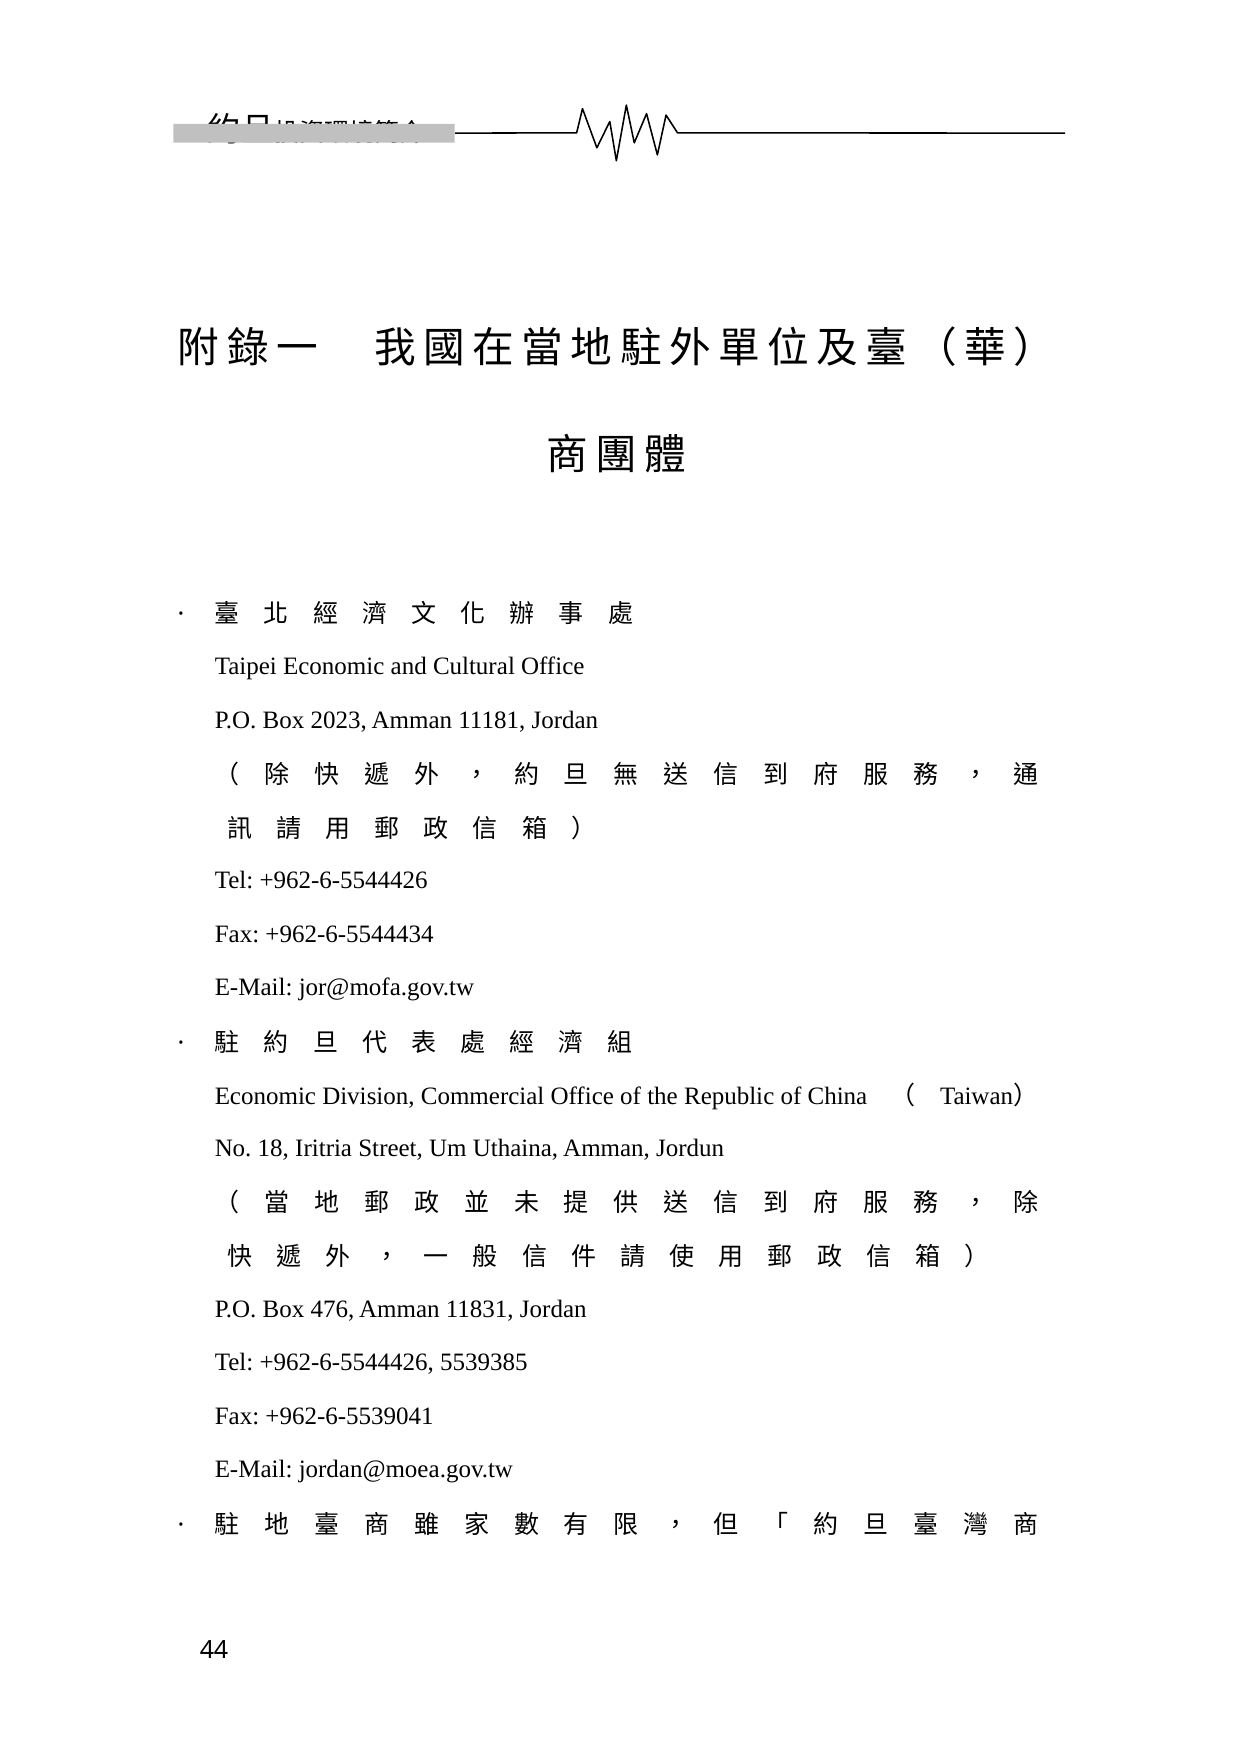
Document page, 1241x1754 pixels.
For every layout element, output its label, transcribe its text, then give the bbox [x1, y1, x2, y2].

text Fax: +962-6-5539041 [178, 1388, 1063, 1442]
text Tel: +962-6-5544426 [178, 853, 1063, 906]
text ․ 臺北經濟文化辦事處 [178, 585, 1063, 639]
text Fax: +962-6-5544434 [178, 906, 1063, 960]
text （當地郵政並未提供送信到府服務，除快遞外，一般信件請使用郵政信箱） [178, 1174, 1063, 1281]
text ․ 駐地臺商雖家數有限，但「約旦臺灣商 [178, 1495, 1063, 1549]
text P.O. Box 2023, Amman 11181, Jordan [178, 692, 1063, 746]
text Tel: +962-6-5544426, 5539385 [178, 1335, 1063, 1388]
text E-Mail: jordan@moea.gov.tw [178, 1442, 1063, 1495]
text P.O. Box 476, Amman 11831, Jordan [178, 1281, 1063, 1335]
text Economic Division, Commercial Office of the Republic of China（Taiwan） [178, 1067, 1063, 1121]
text E-Mail: jor@mofa.gov.tw [178, 960, 1063, 1013]
text No. 18, Iritria Street, Um Uthaina, Amman, Jordun [178, 1121, 1063, 1174]
text 附錄一 我國在當地駐外單位及臺（華）商團體 [178, 291, 1063, 505]
text Taipei Economic and Cultural Office [178, 639, 1063, 692]
text （除快遞外，約旦無送信到府服務，通訊請用郵政信箱） [178, 746, 1063, 853]
text ․ 駐約旦代表處經濟組 [178, 1013, 1063, 1067]
